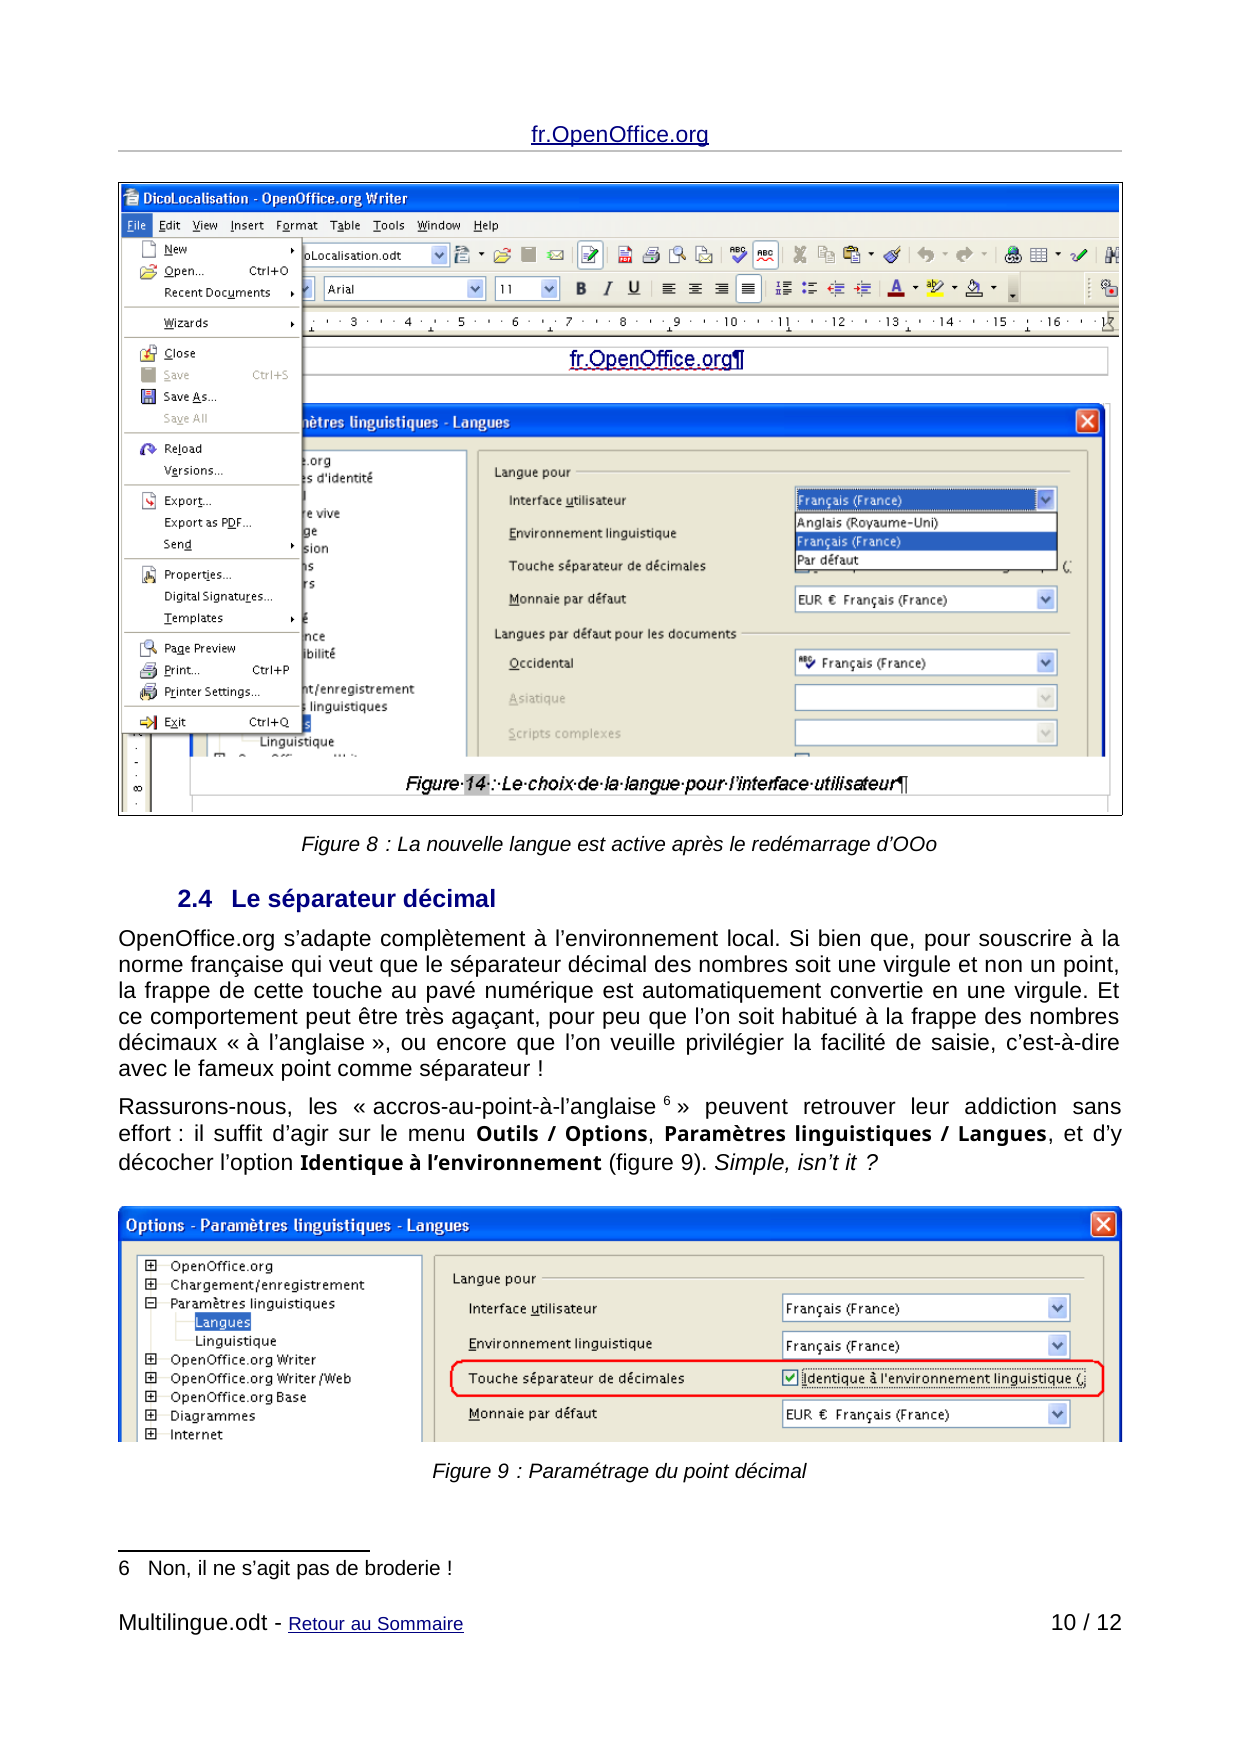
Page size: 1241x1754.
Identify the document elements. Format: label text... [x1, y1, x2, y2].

subtitle Le séparateur décimal [177, 856, 1122, 913]
text Figure 8 : La nouvelle langue est active après le redémarrage d’OOo [118, 816, 1122, 856]
text OpenOffice.org s’adapte complètement à l’environnement local. Si bien que, pour souscrire à la norme française qui veut que le séparateur décimal des nombres soit une virgule et non un point, la frappe de cette touche au pavé numérique est automatiquement convertie en une virgule. Et ce comportement peut être très agaçant, pour peu que l’on soit habitué à la frappe des nombres décimaux « à l’anglaise », ou encore que l’on veuille privilégier la facilité de saisie, c’est-à-dire avec le fameux point comme séparateur ! [118, 925, 1122, 1081]
picture [121, 184, 1119, 812]
text [119, 183, 1122, 815]
text Rassurons-nous, les « accros-au-point-à-l’anglaise » peuvent retrouver leur addiction sans effort : il suffit d’agir sur le menu Outils / Options, Paramètres linguistiques / Langues, et d’y décocher l’option Identique à l’environnement (figure 9). Simple, isn’t it ? [118, 1093, 1122, 1176]
picture [118, 1206, 1123, 1442]
text Figure 9 : Paramétrage du point décimal [118, 1442, 1122, 1483]
text Non, il ne s’agit pas de broderie ! [118, 1557, 1122, 1580]
